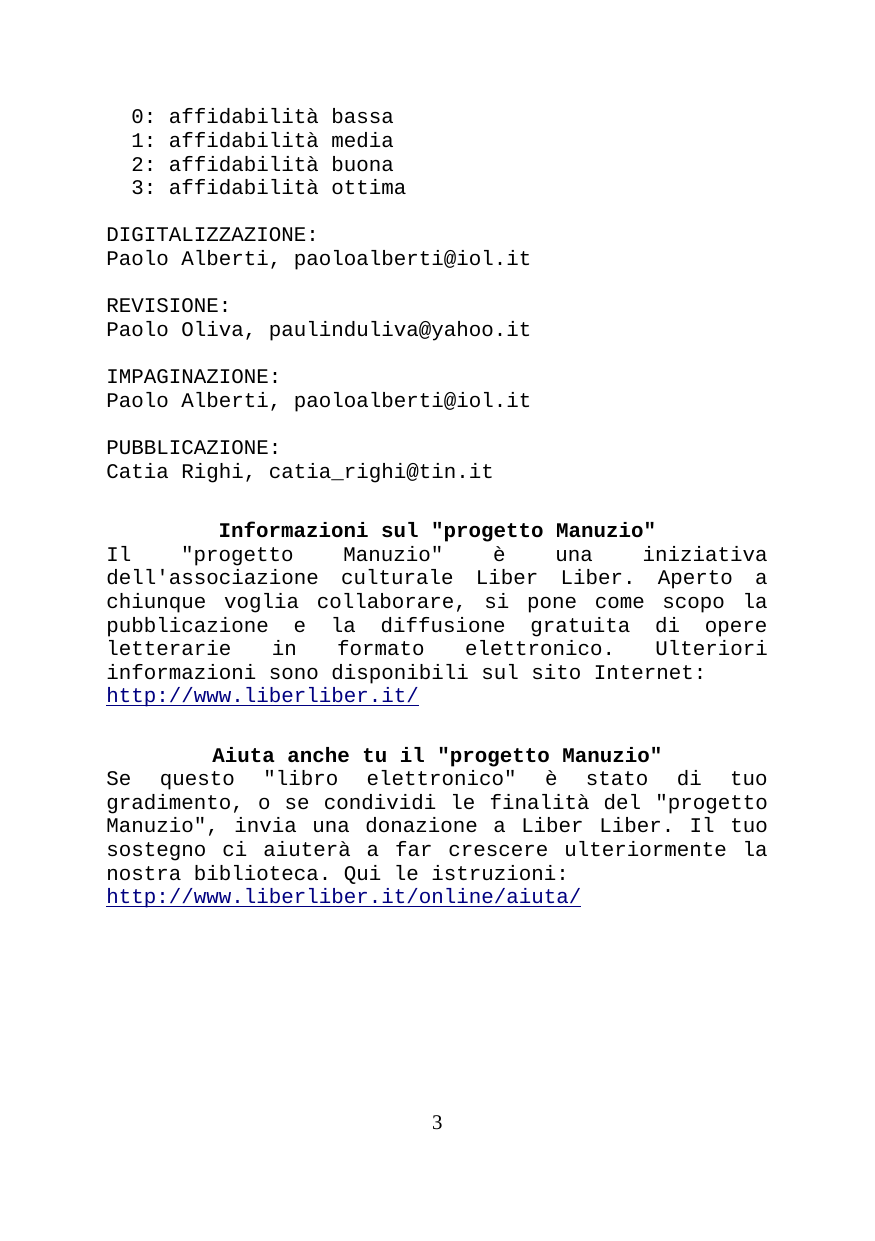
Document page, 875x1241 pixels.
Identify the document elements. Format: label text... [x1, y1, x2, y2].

text IMPAGINAZIONE: [106, 366, 768, 390]
text 3: affidabilità ottima [106, 177, 768, 201]
text 1: affidabilità media [106, 130, 768, 153]
text Se questo "libro elettronico" è stato di tuo gradimento, o se condividi le finalità del "progetto Manuzio", invia una donazione a Liber Liber. Il tuo sostegno ci aiuterà a far crescere ulteriormente la nostra biblioteca. Qui le istruzioni: [106, 768, 768, 886]
text Paolo Oliva, paulinduliva@yahoo.it [106, 319, 768, 343]
text Paolo Alberti, paoloalberti@iol.it [106, 248, 768, 272]
text PUBBLICAZIONE: [106, 437, 768, 461]
text 0: affidabilità bassa [106, 106, 768, 130]
text Aiuta anche tu il "progetto Manuzio" [106, 744, 768, 768]
text Paolo Alberti, paoloalberti@iol.it [106, 390, 768, 414]
text DIGITALIZZAZIONE: [106, 224, 768, 248]
text http://www.liberliber.it/online/aiuta/ [106, 886, 768, 910]
text Informazioni sul "progetto Manuzio" [106, 520, 768, 544]
text REVISIONE: [106, 295, 768, 319]
text 2: affidabilità buona [106, 153, 768, 177]
text Il "progetto Manuzio" è una iniziativa dell'associazione culturale Liber Liber. Aperto a chiunque voglia collaborare, si pone come scopo la pubblicazione e la diffusione gratuita di opere letterarie in formato elettronico. Ulteriori informazioni sono disponibili sul sito Internet: [106, 544, 768, 686]
text http://www.liberliber.it/ [106, 686, 768, 709]
text Catia Righi, catia_righi@tin.it [106, 461, 768, 484]
